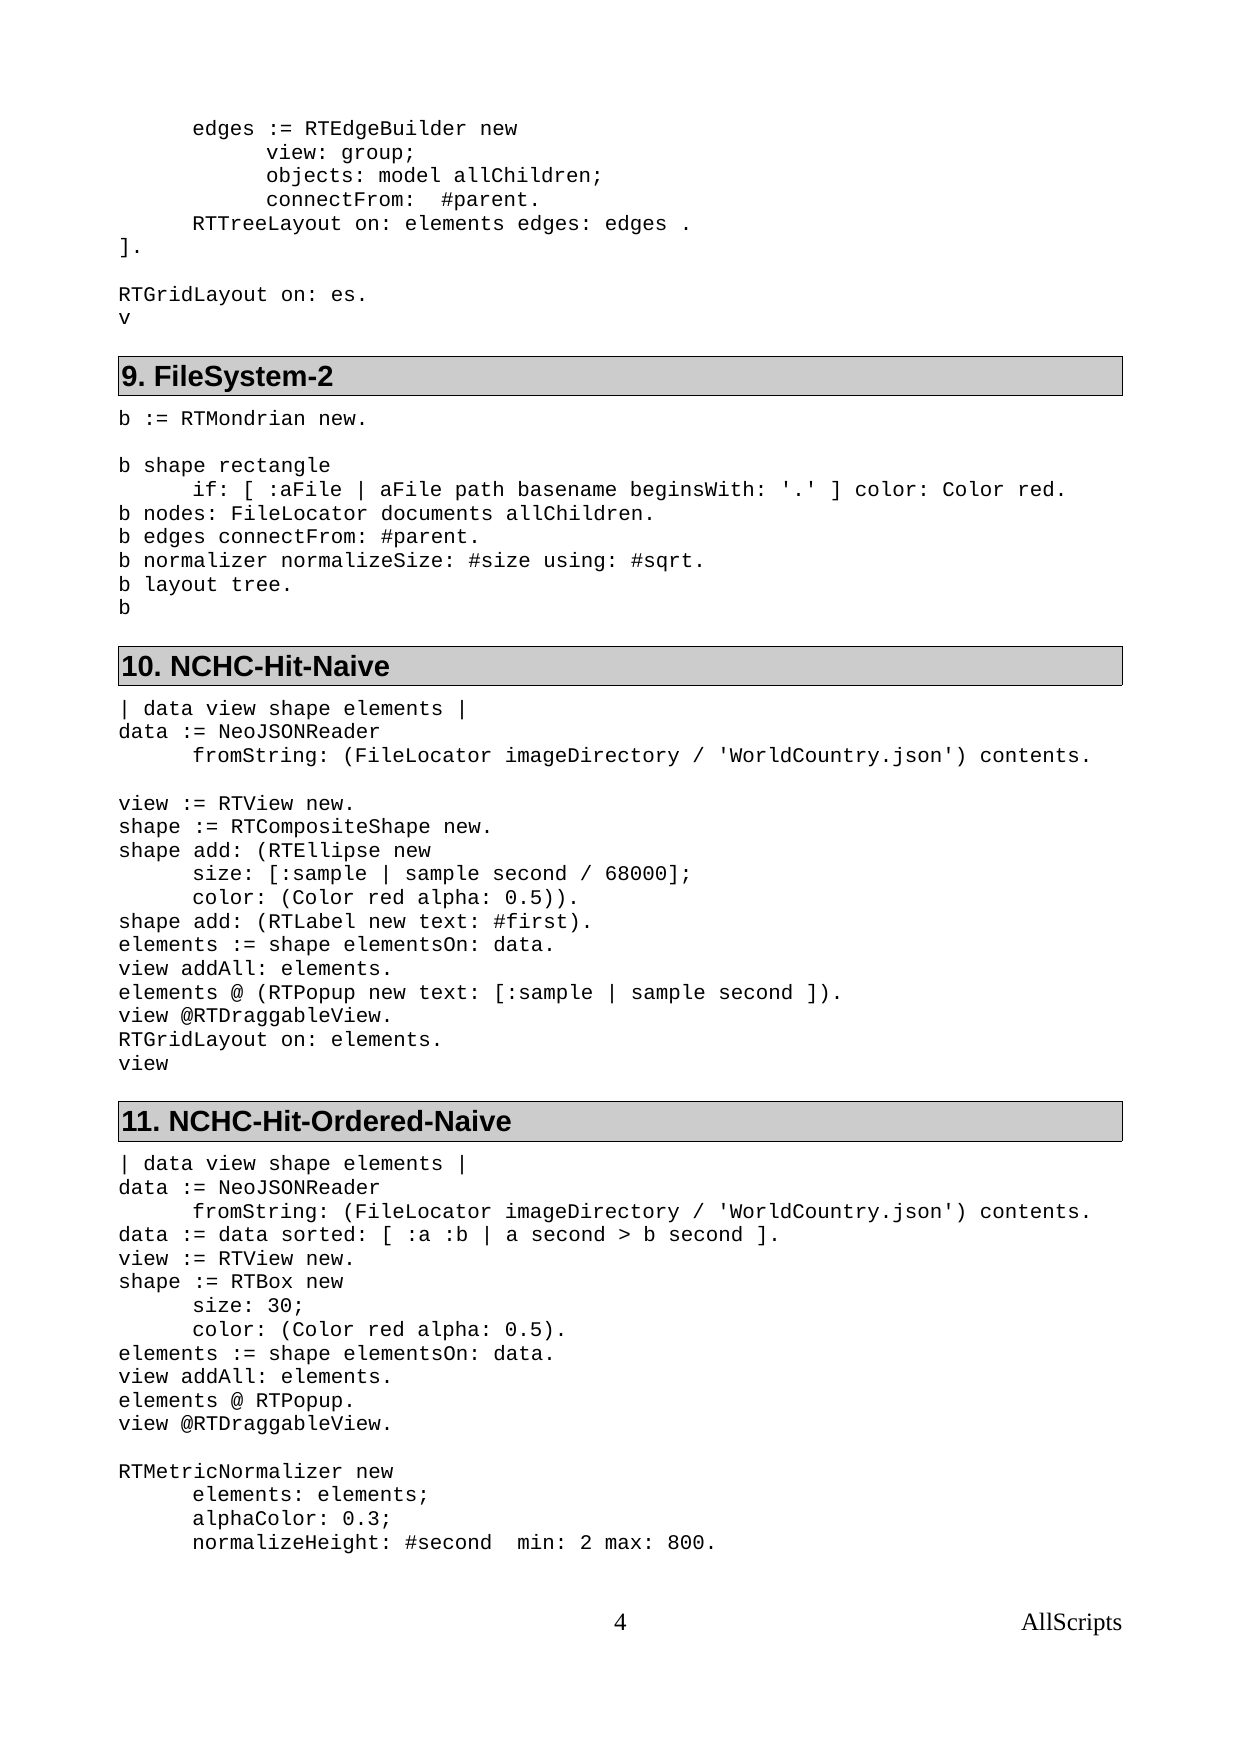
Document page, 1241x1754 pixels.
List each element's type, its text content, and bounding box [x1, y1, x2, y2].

text view @RTDraggableView. [118, 1005, 1122, 1029]
text view addAll: elements. [118, 1366, 1122, 1390]
text b layout tree. [118, 573, 1122, 597]
text b edges connectFrom: #parent. [118, 526, 1122, 550]
text elements @ (RTPopup new text: [:sample | sample second ]). [118, 982, 1122, 1005]
text v [118, 307, 1122, 331]
text fromString: (FileLocator imageDirectory / 'WorldCountry.json') contents. [118, 1201, 1122, 1224]
text b normalizer normalizeSize: #size using: #sqrt. [118, 550, 1122, 573]
text RTGridLayout on: elements. [118, 1029, 1122, 1053]
text data := data sorted: [ :a :b | a second > b second ]. [118, 1224, 1122, 1248]
text | data view shape elements | [118, 698, 1122, 722]
text b shape rectangle [118, 455, 1122, 479]
text b := RTMondrian new. [118, 408, 1122, 432]
subtitle FileSystem-2 [119, 357, 1122, 395]
text | data view shape elements | [118, 1153, 1122, 1177]
text size: [:sample | sample second / 68000]; [118, 863, 1122, 887]
text objects: model allChildren; [118, 165, 1122, 189]
text color: (Color red alpha: 0.5). [118, 1319, 1122, 1342]
text edges := RTEdgeBuilder new [118, 118, 1122, 142]
text fromString: (FileLocator imageDirectory / 'WorldCountry.json') contents. [118, 745, 1122, 769]
text color: (Color red alpha: 0.5)). [118, 887, 1122, 911]
text RTTreeLayout on: elements edges: edges . [118, 213, 1122, 236]
text data := NeoJSONReader [118, 722, 1122, 745]
text shape add: (RTEllipse new [118, 840, 1122, 863]
text elements := shape elementsOn: data. [118, 934, 1122, 958]
text RTGridLayout on: es. [118, 284, 1122, 307]
text alphaColor: 0.3; [118, 1508, 1122, 1532]
text RTMetricNormalizer new [118, 1461, 1122, 1484]
text view := RTView new. [118, 792, 1122, 816]
text shape := RTBox new [118, 1272, 1122, 1295]
text view addAll: elements. [118, 958, 1122, 982]
text shape add: (RTLabel new text: #first). [118, 911, 1122, 934]
text elements @ RTPopup. [118, 1390, 1122, 1413]
text view @RTDraggableView. [118, 1413, 1122, 1437]
text normalizeHeight: #second min: 2 max: 800. [118, 1532, 1122, 1555]
text view [118, 1053, 1122, 1076]
subtitle NCHC-Hit-Ordered-Naive [119, 1102, 1122, 1141]
text size: 30; [118, 1295, 1122, 1319]
text b nodes: FileLocator documents allChildren. [118, 503, 1122, 526]
text connectFrom: #parent. [118, 189, 1122, 213]
text elements := shape elementsOn: data. [118, 1342, 1122, 1366]
text view: group; [118, 142, 1122, 165]
text if: [ :aFile | aFile path basename beginsWith: '.' ] color: Color red. [118, 479, 1122, 503]
text ]. [118, 236, 1122, 260]
text shape := RTCompositeShape new. [118, 816, 1122, 840]
text data := NeoJSONReader [118, 1177, 1122, 1201]
text elements: elements; [118, 1484, 1122, 1508]
text b [118, 597, 1122, 621]
text view := RTView new. [118, 1248, 1122, 1272]
subtitle NCHC-Hit-Naive [119, 647, 1122, 685]
